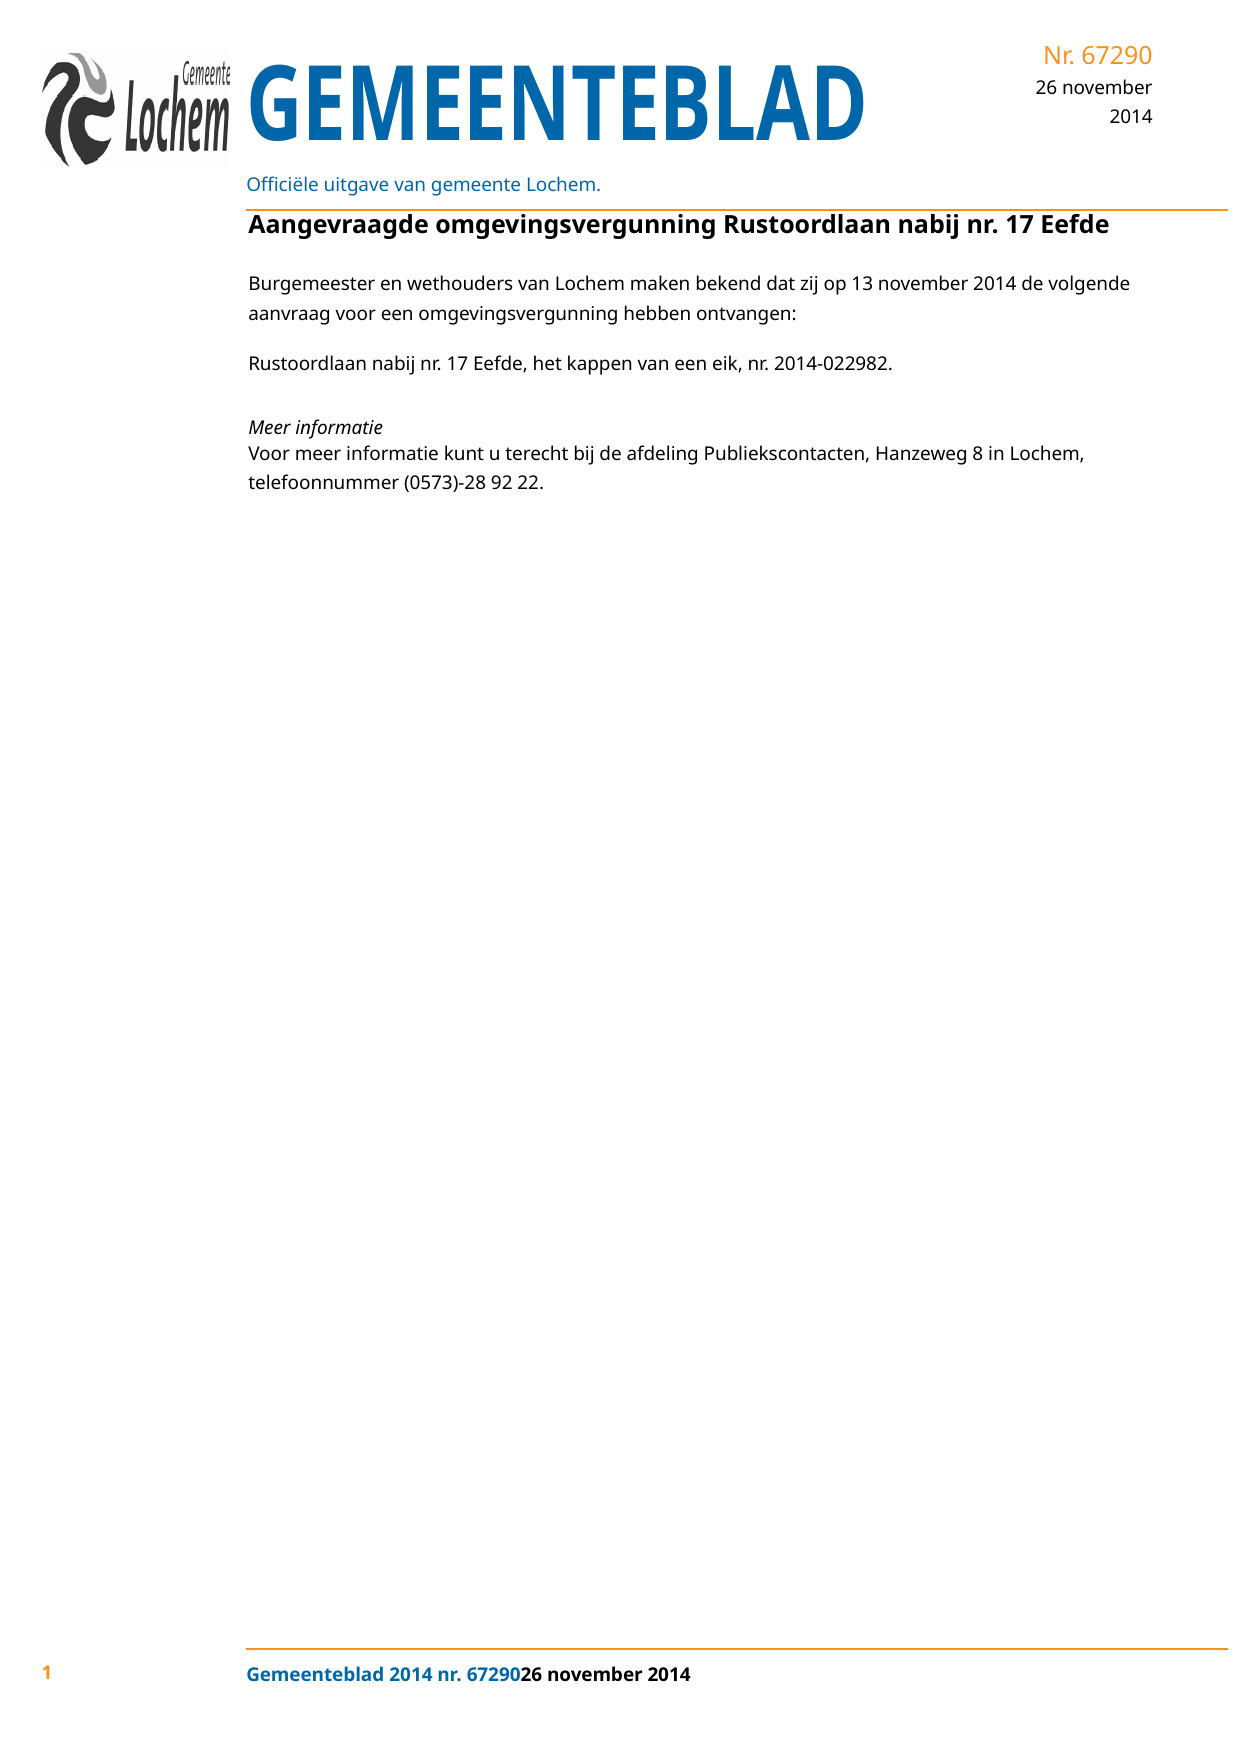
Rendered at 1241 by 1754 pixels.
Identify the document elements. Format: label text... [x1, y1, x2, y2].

text Burgemeester en wethouders van Lochem maken bekend dat zij op 13 november 2014 de volgende aanvraag voor een omgevingsvergunning hebben ontvangen: [248, 270, 1152, 326]
text Aangevraagde omgevingsvergunning Rustoordlaan nabij nr. 17 Eefde [248, 211, 1152, 241]
text Rustoordlaan nabij nr. 17 Eefde, het kappen van een eik, nr. 2014-022982. [248, 350, 1152, 376]
picture [41, 47, 231, 172]
text Meer informatie [248, 414, 1152, 440]
text Voor meer informatie kunt u terecht bij de afdeling Publiekscontacten, Hanzeweg 8 in Lochem, telefoonnummer (0573)-28 92 22. [248, 440, 1152, 495]
